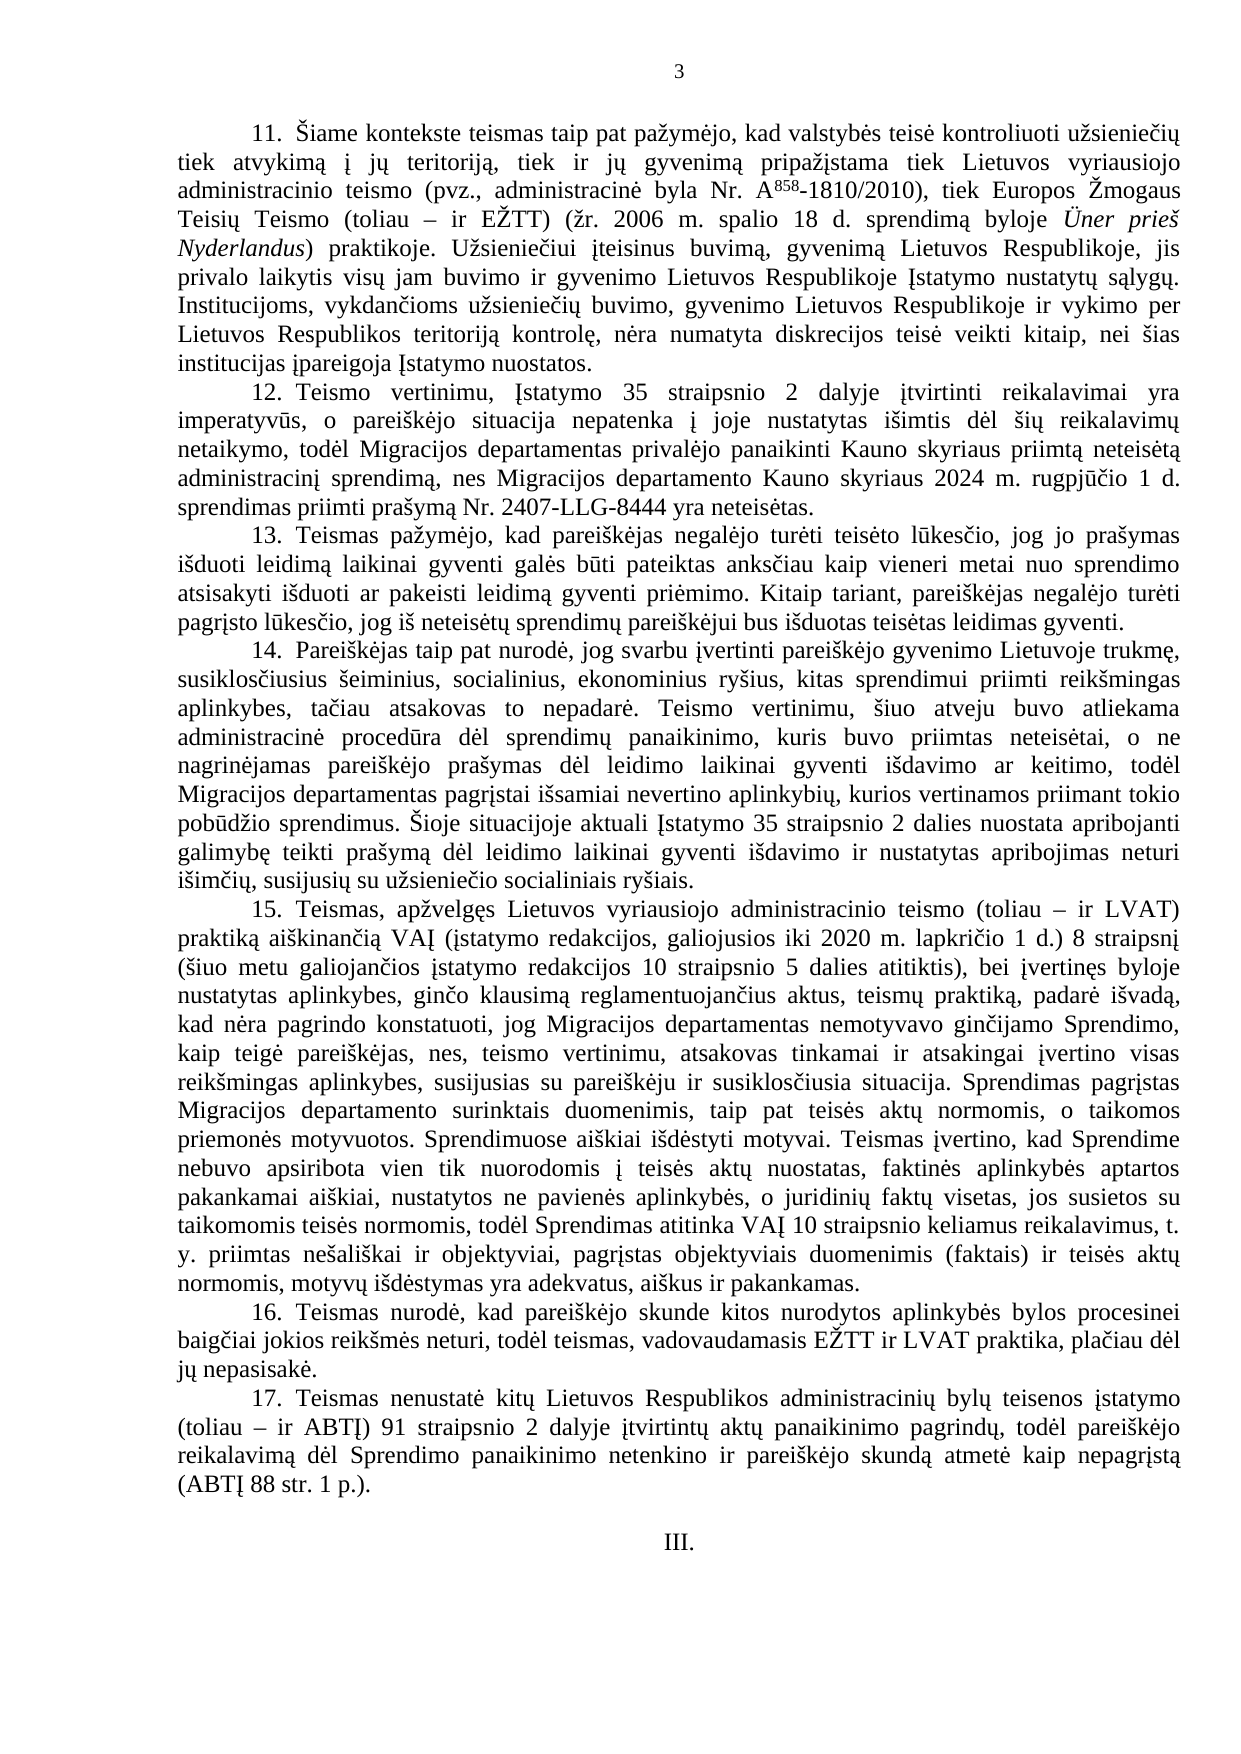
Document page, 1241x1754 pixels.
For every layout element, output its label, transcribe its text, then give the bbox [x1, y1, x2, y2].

text 13. Teismas pažymėjo, kad pareiškėjas negalėjo turėti teisėto lūkesčio, jog jo prašymas išduoti leidimą laikinai gyventi galės būti pateiktas anksčiau kaip vieneri metai nuo sprendimo atsisakyti išduoti ar pakeisti leidimą gyventi priėmimo. Kitaip tariant, pareiškėjas negalėjo turėti pagrįsto lūkesčio, jog iš neteisėtų sprendimų pareiškėjui bus išduotas teisėtas leidimas gyventi. [177, 521, 1181, 636]
text 12. Teismo vertinimu, Įstatymo 35 straipsnio 2 dalyje įtvirtinti reikalavimai yra imperatyvūs, o pareiškėjo situacija nepatenka į joje nustatytas išimtis dėl šių reikalavimų netaikymo, todėl Migracijos departamentas privalėjo panaikinti Kauno skyriaus priimtą neteisėtą administracinį sprendimą, nes Migracijos departamento Kauno skyriaus 2024 m. rugpjūčio 1 d. sprendimas priimti prašymą Nr. 2407-LLG-8444 yra neteisėtas. [177, 377, 1181, 521]
text 14. Pareiškėjas taip pat nurodė, jog svarbu įvertinti pareiškėjo gyvenimo Lietuvoje trukmę, susiklosčiusius šeiminius, socialinius, ekonominius ryšius, kitas sprendimui priimti reikšmingas aplinkybes, tačiau atsakovas to nepadarė. Teismo vertinimu, šiuo atveju buvo atliekama administracinė procedūra dėl sprendimų panaikinimo, kuris buvo priimtas neteisėtai, o ne nagrinėjamas pareiškėjo prašymas dėl leidimo laikinai gyventi išdavimo ar keitimo, todėl Migracijos departamentas pagrįstai išsamiai nevertino aplinkybių, kurios vertinamos priimant tokio pobūdžio sprendimus. Šioje situacijoje aktuali Įstatymo 35 straipsnio 2 dalies nuostata apribojanti galimybę teikti prašymą dėl leidimo laikinai gyventi išdavimo ir nustatytas apribojimas neturi išimčių, susijusių su užsieniečio socialiniais ryšiais. [177, 636, 1181, 894]
text 17. Teismas nenustatė kitų Lietuvos Respublikos administracinių bylų teisenos įstatymo (toliau – ir ABTĮ) 91 straipsnio 2 dalyje įtvirtintų aktų panaikinimo pagrindų, todėl pareiškėjo reikalavimą dėl Sprendimo panaikinimo netenkino ir pareiškėjo skundą atmetė kaip nepagrįstą (ABTĮ 88 str. 1 p.). [177, 1383, 1181, 1498]
text 16. Teismas nurodė, kad pareiškėjo skunde kitos nurodytos aplinkybės bylos procesinei baigčiai jokios reikšmės neturi, todėl teismas, vadovaudamasis EŽTT ir LVAT praktika, plačiau dėl jų nepasisakė. [177, 1297, 1181, 1383]
text 15. Teismas, apžvelgęs Lietuvos vyriausiojo administracinio teismo (toliau – ir LVAT) praktiką aiškinančią VAĮ (įstatymo redakcijos, galiojusios iki 2020 m. lapkričio 1 d.) 8 straipsnį (šiuo metu galiojančios įstatymo redakcijos 10 straipsnio 5 dalies atitiktis), bei įvertinęs byloje nustatytas aplinkybes, ginčo klausimą reglamentuojančius aktus, teismų praktiką, padarė išvadą, kad nėra pagrindo konstatuoti, jog Migracijos departamentas nemotyvavo ginčijamo Sprendimo, kaip teigė pareiškėjas, nes, teismo vertinimu, atsakovas tinkamai ir atsakingai įvertino visas reikšmingas aplinkybes, susijusias su pareiškėju ir susiklosčiusia situacija. Sprendimas pagrįstas Migracijos departamento surinktais duomenimis, taip pat teisės aktų normomis, o taikomos priemonės motyvuotos. Sprendimuose aiškiai išdėstyti motyvai. Teismas įvertino, kad Sprendime nebuvo apsiribota vien tik nuorodomis į teisės aktų nuostatas, faktinės aplinkybės aptartos pakankamai aiškiai, nustatytos ne pavienės aplinkybės, o juridinių faktų visetas, jos susietos su taikomomis teisės normomis, todėl Sprendimas atitinka VAĮ 10 straipsnio keliamus reikalavimus, t. y. priimtas nešališkai ir objektyviai, pagrįstas objektyviais duomenimis (faktais) ir teisės aktų normomis, motyvų išdėstymas yra adekvatus, aiškus ir pakankamas. [177, 894, 1181, 1297]
text 11. Šiame kontekste teismas taip pat pažymėjo, kad valstybės teisė kontroliuoti užsieniečių tiek atvykimą į jų teritoriją, tiek ir jų gyvenimą pripažįstama tiek Lietuvos vyriausiojo administracinio teismo (pvz., administracinė byla Nr. A858-1810/2010), tiek Europos Žmogaus Teisių Teismo (toliau – ir EŽTT) (žr. 2006 m. spalio 18 d. sprendimą byloje Üner prieš Nyderlandus) praktikoje. Užsieniečiui įteisinus buvimą, gyvenimą Lietuvos Respublikoje, jis privalo laikytis visų jam buvimo ir gyvenimo Lietuvos Respublikoje Įstatymo nustatytų sąlygų. Institucijoms, vykdančioms užsieniečių buvimo, gyvenimo Lietuvos Respublikoje ir vykimo per Lietuvos Respublikos teritoriją kontrolę, nėra numatyta diskrecijos teisė veikti kitaip, nei šias institucijas įpareigoja Įstatymo nuostatos. [177, 118, 1181, 377]
text III. [177, 1527, 1181, 1556]
